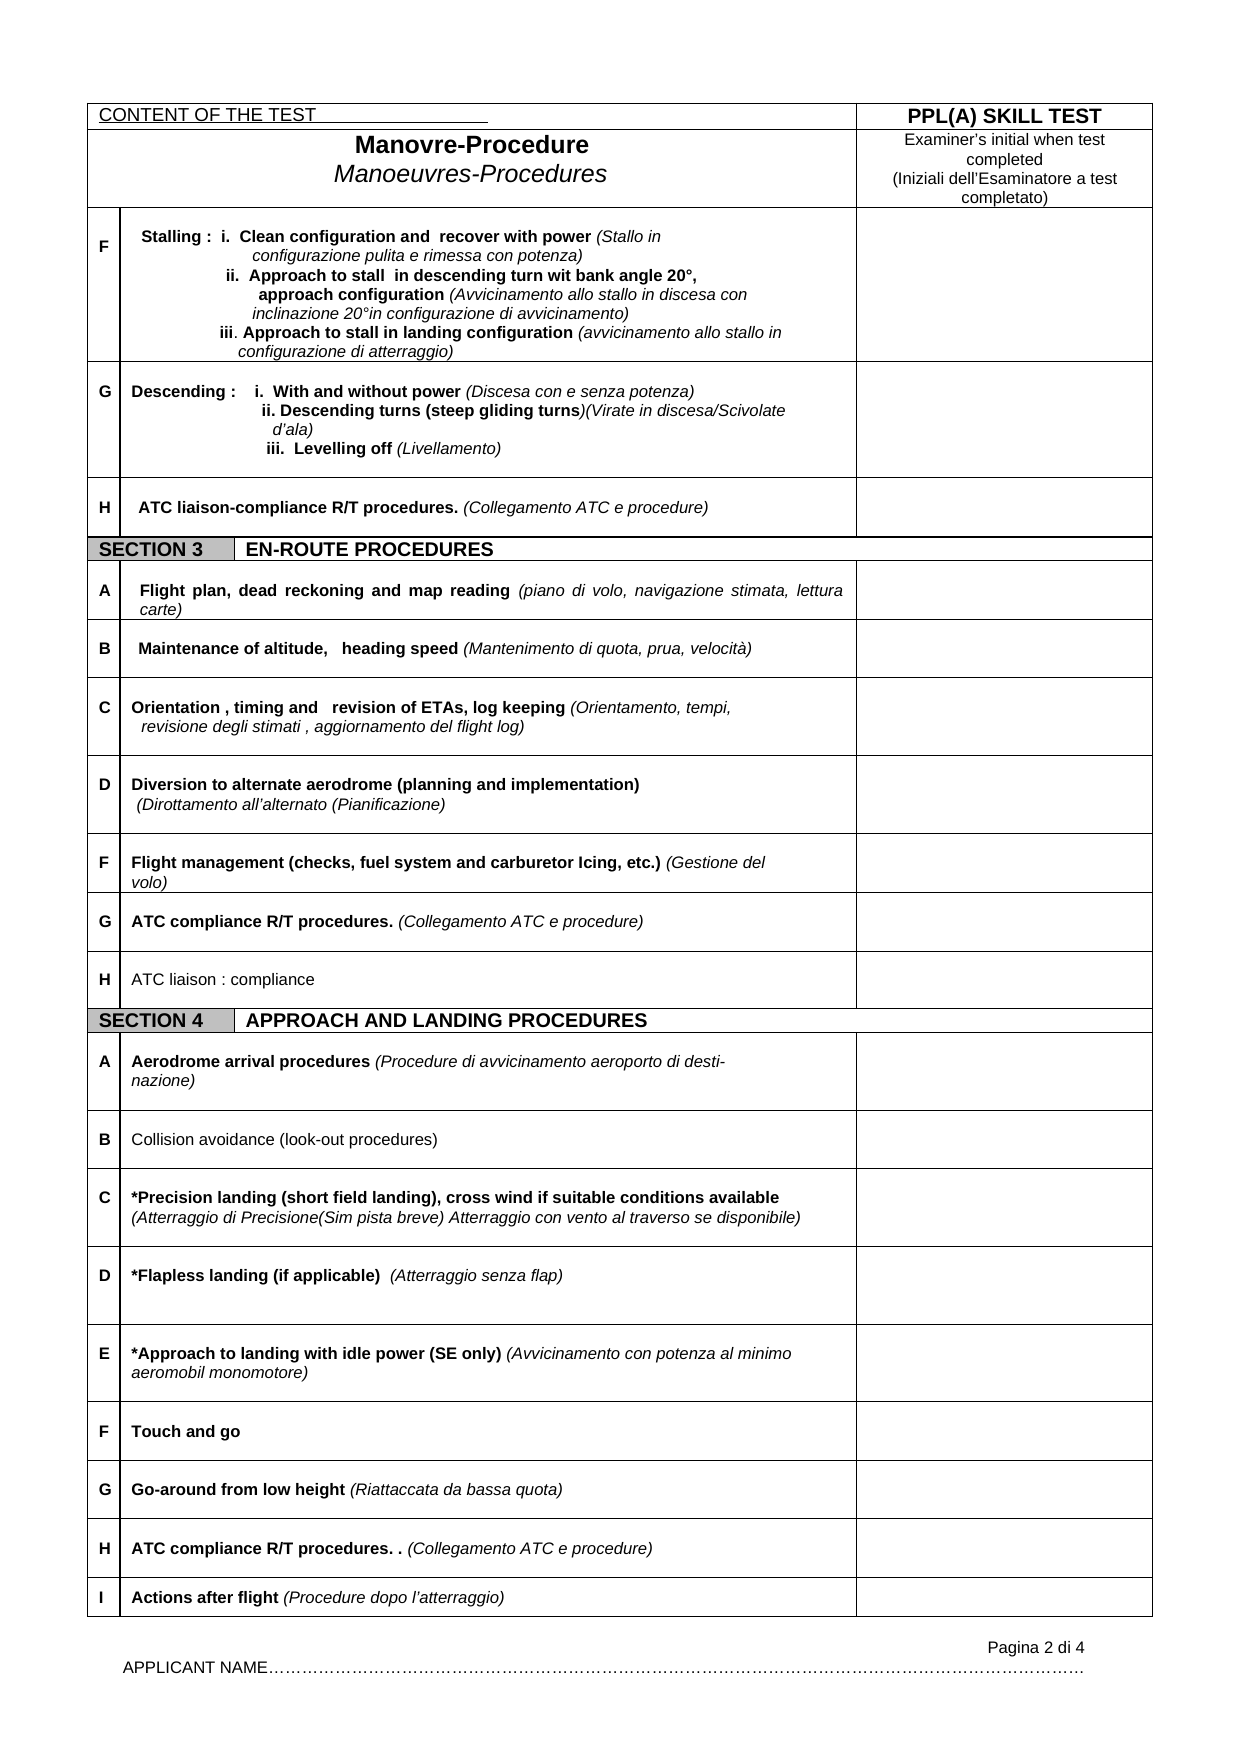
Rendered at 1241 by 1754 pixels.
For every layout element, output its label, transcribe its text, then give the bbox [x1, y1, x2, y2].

table_cell [857, 362, 1152, 477]
table_cell [857, 678, 1152, 755]
table_cell [857, 1169, 1152, 1246]
table_cell Diversion to alternate aerodrome (planning and implementation) (Dirottamento all’alternato (Pianificazione) [121, 756, 856, 833]
table_cell D [88, 756, 119, 833]
table_cell [857, 478, 1152, 536]
table_cell [857, 620, 1152, 677]
table_cell [857, 561, 1152, 619]
table_cell B [88, 1111, 119, 1168]
table_cell Aerodrome arrival procedures (Procedure di avvicinamento aeroporto di desti- nazione) [121, 1033, 856, 1109]
table_cell [857, 1402, 1152, 1460]
table_cell B [88, 620, 119, 677]
table_cell Stalling : i. Clean configuration and recover with power (Stallo in configurazione pulita e rimessa con potenza) ii. Approach to stall in descending turn wit bank angle 20°, approach configuration (Avvicinamento allo stallo in discesa con inclinazione 20°in configurazione di avvicinamento) iii. Approach to stall in landing configuration (avvicinamento allo stallo in configurazione di atterraggio) [121, 208, 856, 361]
table_cell F [88, 834, 119, 892]
table_cell Flight plan, dead reckoning and map reading (piano di volo, navigazione stimata, lettura carte) [121, 561, 856, 619]
table_cell H [88, 952, 119, 1008]
table_cell ATC liaison : compliance [121, 952, 856, 1008]
table_cell H [88, 478, 119, 536]
table_cell [857, 893, 1152, 951]
table_cell H [88, 1519, 119, 1577]
table_cell [857, 1519, 1152, 1577]
table_cell C [88, 678, 119, 755]
table_cell G [88, 1461, 119, 1518]
table_cell [857, 1111, 1152, 1168]
table_cell [857, 1578, 1152, 1616]
table_cell G [88, 362, 119, 477]
table_cell A [88, 1033, 119, 1109]
table_header PPL(A) SKILL TEST [857, 104, 1152, 129]
table_cell [857, 1247, 1152, 1323]
table_cell SECTION 3 [88, 538, 234, 560]
table_cell Manovre-Procedure Manoeuvres-Procedures [88, 130, 856, 207]
table_cell Actions after flight (Procedure dopo l’atterraggio) [121, 1578, 856, 1616]
table_cell D [88, 1247, 119, 1323]
table_cell [857, 756, 1152, 833]
table_cell APPROACH AND LANDING PROCEDURES [235, 1009, 1152, 1032]
table_cell EN-ROUTE PROCEDURES [235, 538, 1152, 560]
table_cell SECTION 4 [88, 1009, 234, 1032]
table_cell [857, 208, 1152, 361]
table_cell A [88, 561, 119, 619]
table_cell ATC compliance R/T procedures. (Collegamento ATC e procedure) [121, 893, 856, 951]
table_cell [857, 1033, 1152, 1109]
table_cell G [88, 893, 119, 951]
table_cell *Flapless landing (if applicable) (Atterraggio senza flap) [121, 1247, 856, 1323]
table_cell Examiner’s initial when test completed (Iniziali dell’Esaminatore a test completato) [857, 130, 1152, 207]
table_cell *Approach to landing with idle power (SE only) (Avvicinamento con potenza al minimo aeromobil monomotore) [121, 1325, 856, 1401]
table_cell ATC liaison-compliance R/T procedures. (Collegamento ATC e procedure) [121, 478, 856, 536]
table_cell F [88, 208, 119, 361]
table_cell Flight management (checks, fuel system and carburetor Icing, etc.) (Gestione del volo) [121, 834, 856, 892]
table_cell C [88, 1169, 119, 1246]
table_cell Orientation , timing and revision of ETAs, log keeping (Orientamento, tempi, revisione degli stimati , aggiornamento del flight log) [121, 678, 856, 755]
table_cell [857, 1325, 1152, 1401]
table_cell [857, 952, 1152, 1008]
table_cell Maintenance of altitude, heading speed (Mantenimento di quota, prua, velocità) [121, 620, 856, 677]
table_cell F [88, 1402, 119, 1460]
table_cell ATC compliance R/T procedures. . (Collegamento ATC e procedure) [121, 1519, 856, 1577]
table_cell *Precision landing (short field landing), cross wind if suitable conditions available (Atterraggio di Precisione(Sim pista breve) Atterraggio con vento al traverso se disponibile) [121, 1169, 856, 1246]
table_cell Go-around from low height (Riattaccata da bassa quota) [121, 1461, 856, 1518]
table_header CONTENT OF THE TEST [88, 104, 856, 129]
table_cell E [88, 1325, 119, 1401]
table_cell Collision avoidance (look-out procedures) [121, 1111, 856, 1168]
table_cell Descending : i. With and without power (Discesa con e senza potenza) ii. Descending turns (steep gliding turns)(Virate in discesa/Scivolate d’ala) iii. Levelling off (Livellamento) [121, 362, 856, 477]
table_cell Touch and go [121, 1402, 856, 1460]
table_cell [857, 1461, 1152, 1518]
table_cell I [88, 1578, 119, 1616]
table_cell [857, 834, 1152, 892]
